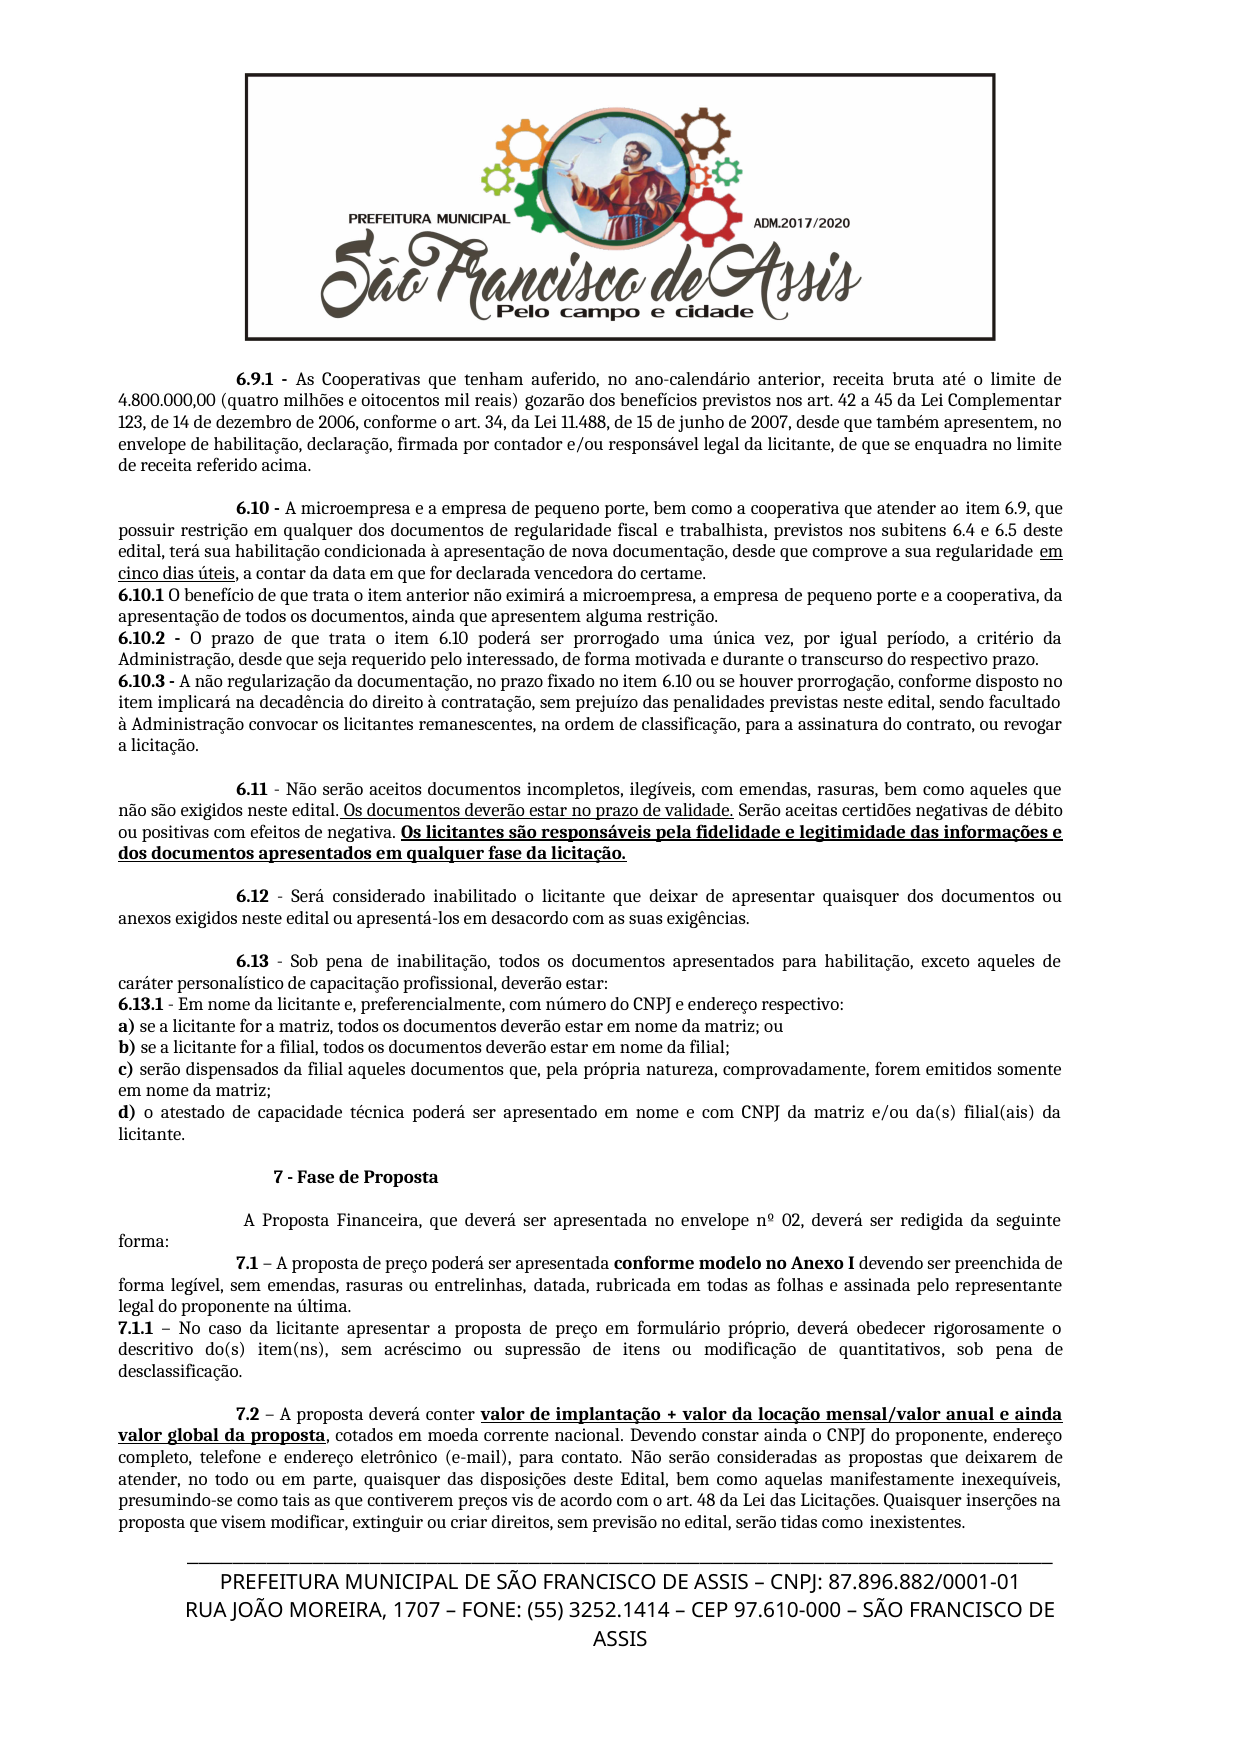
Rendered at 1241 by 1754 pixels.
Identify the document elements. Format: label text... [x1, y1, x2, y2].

text 6.13.1 - Em nome da licitante e, preferencialmente, com número do CNPJ e endereço respectivo: [118, 994, 1063, 1015]
text 7.1 – A proposta de preço poderá ser apresentada conforme modelo no Anexo I devendo ser preenchida de forma legível, sem emendas, rasuras ou entrelinhas, datada, rubricada em todas as folhas e assinada pelo representante legal do proponente na última. [118, 1252, 1063, 1317]
text 6.10.3 - A não regularização da documentação, no prazo fixado no item 6.10 ou se houver prorrogação, conforme disposto no item implicará na decadência do direito à contratação, sem prejuízo das penalidades previstas neste edital, sendo facultado à Administração convocar os licitantes remanescentes, na ordem de classificação, para a assinatura do contrato, ou revogar a licitação. [118, 670, 1063, 757]
text 7.2 – A proposta deverá conter valor de implantação + valor da locação mensal/valor anual e ainda valor global da proposta, cotados em moeda corrente nacional. Devendo constar ainda o CNPJ do proponente, endereço completo, telefone e endereço eletrônico (e-mail), para contato. Não serão consideradas as propostas que deixarem de atender, no todo ou em parte, quaisquer das disposições deste Edital, bem como aquelas manifestamente inexequíveis, presumindo-se como tais as que contiverem preços vis de acordo com o art. 48 da Lei das Licitações. Quaisquer inserções na proposta que visem modificar, extinguir ou criar direitos, sem previsão no edital, serão tidas como inexistentes. [118, 1403, 1063, 1533]
text A Proposta Financeira, que deverá ser apresentada no envelope nº 02, deverá ser redigida da seguinte forma: [118, 1209, 1063, 1252]
text a) se a licitante for a matriz, todos os documentos deverão estar em nome da matriz; ou [118, 1015, 1063, 1037]
text b) se a licitante for a filial, todos os documentos deverão estar em nome da filial; [118, 1037, 1063, 1058]
text 6.13 - Sob pena de inabilitação, todos os documentos apresentados para habilitação, exceto aqueles de caráter personalístico de capacitação profissional, deverão estar: [118, 951, 1063, 994]
text 7.1.1 – No caso da licitante apresentar a proposta de preço em formulário próprio, deverá obedecer rigorosamente o descritivo do(s) item(ns), sem acréscimo ou supressão de itens ou modificação de quantitativos, sob pena de desclassificação. [118, 1317, 1063, 1382]
text 6.9.1 - As Cooperativas que tenham auferido, no ano-calendário anterior, receita bruta até o limite de 4.800.000,00 (quatro milhões e oitocentos mil reais) gozarão dos benefícios previstos nos art. 42 a 45 da Lei Complementar 123, de 14 de dezembro de 2006, conforme o art. 34, da Lei 11.488, de 15 de junho de 2007, desde que também apresentem, no envelope de habilitação, declaração, firmada por contador e/ou responsável legal da licitante, de que se enquadra no limite de receita referido acima. [118, 368, 1063, 476]
text 6.11 - Não serão aceitos documentos incompletos, ilegíveis, com emendas, rasuras, bem como aqueles que não são exigidos neste edital. Os documentos deverão estar no prazo de validade. Serão aceitas certidões negativas de débito ou positivas com efeitos de negativa. Os licitantes são responsáveis pela fidelidade e legitimidade das informações e dos documentos apresentados em qualquer fase da licitação. [118, 778, 1063, 864]
text 6.10.1 O benefício de que trata o item anterior não eximirá a microempresa, a empresa de pequeno porte e a cooperativa, da apresentação de todos os documentos, ainda que apresentem alguma restrição. [118, 584, 1063, 627]
text 7 - Fase de Proposta [274, 1166, 1063, 1188]
text 6.12 - Será considerado inabilitado o licitante que deixar de apresentar quaisquer dos documentos ou anexos exigidos neste edital ou apresentá-los em desacordo com as suas exigências. [118, 886, 1063, 929]
text c) serão dispensados da filial aqueles documentos que, pela própria natureza, comprovadamente, forem emitidos somente em nome da matriz; [118, 1058, 1063, 1102]
text 6.10 - A microempresa e a empresa de pequeno porte, bem como a cooperativa que atender ao item 6.9, que possuir restrição em qualquer dos documentos de regularidade fiscal e trabalhista, previstos nos subitens 6.4 e 6.5 deste edital, terá sua habilitação condicionada à apresentação de nova documentação, desde que comprove a sua regularidade em cinco dias úteis, a contar da data em que for declarada vencedora do certame. [118, 498, 1063, 584]
text 6.10.2 - O prazo de que trata o item 6.10 poderá ser prorrogado uma única vez, por igual período, a critério da Administração, desde que seja requerido pelo interessado, de forma motivada e durante o transcurso do respectivo prazo. [118, 627, 1063, 670]
text d) o atestado de capacidade técnica poderá ser apresentado em nome e com CNPJ da matriz e/ou da(s) filial(ais) da licitante. [118, 1102, 1063, 1145]
